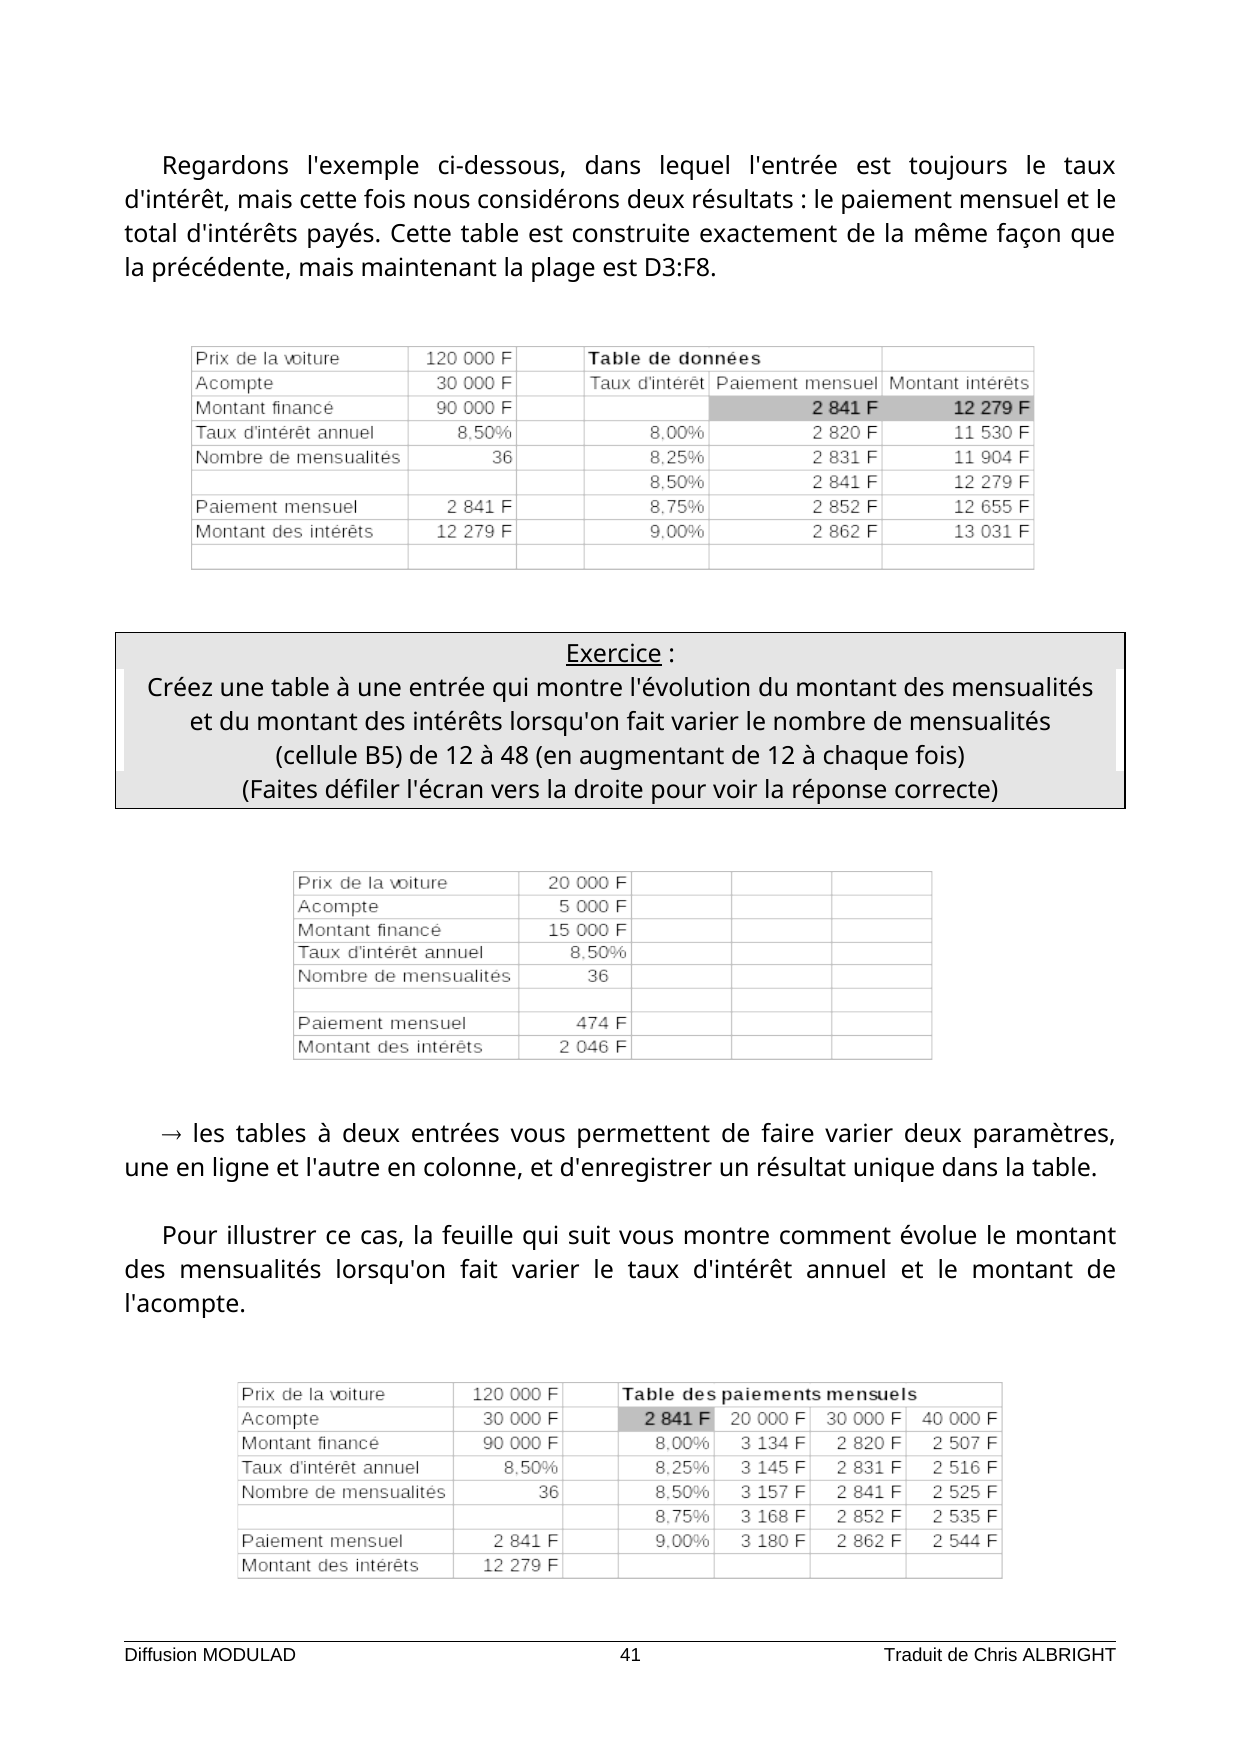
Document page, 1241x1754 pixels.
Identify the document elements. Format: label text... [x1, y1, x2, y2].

text (Faites défiler l'écran vers la droite pour voir la réponse correcte) [116, 768, 1124, 808]
text Pour illustrer ce cas, la feuille qui suit vous montre comment évolue le montant des mensualités lorsqu'on fait varier le taux d'intérêt annuel et le montant de l'acompte. [124, 1218, 1116, 1320]
text (cellule B5) de 12 à 48 (en augmentant de 12 à chaque fois) [124, 737, 1116, 768]
text et du montant des intérêts lorsqu'on fait varier le nombre de mensualités [124, 703, 1116, 737]
text Regardons l'exemple ci-dessous, dans lequel l'entrée est toujours le taux d'intérêt, mais cette fois nous considérons deux résultats : le paiement mensuel et le total d'intérêts payés. Cette table est construite exactement de la même façon que la précédente, mais maintenant la plage est D3:F8. [124, 148, 1116, 284]
text Exercice : [116, 633, 1124, 669]
text Créez une table à une entrée qui montre l'évolution du montant des mensualités [124, 669, 1116, 703]
text  les tables à deux entrées vous permettent de faire varier deux paramètres, une en ligne et l'autre en colonne, et d'enregistrer un résultat unique dans la table. [124, 1116, 1116, 1184]
